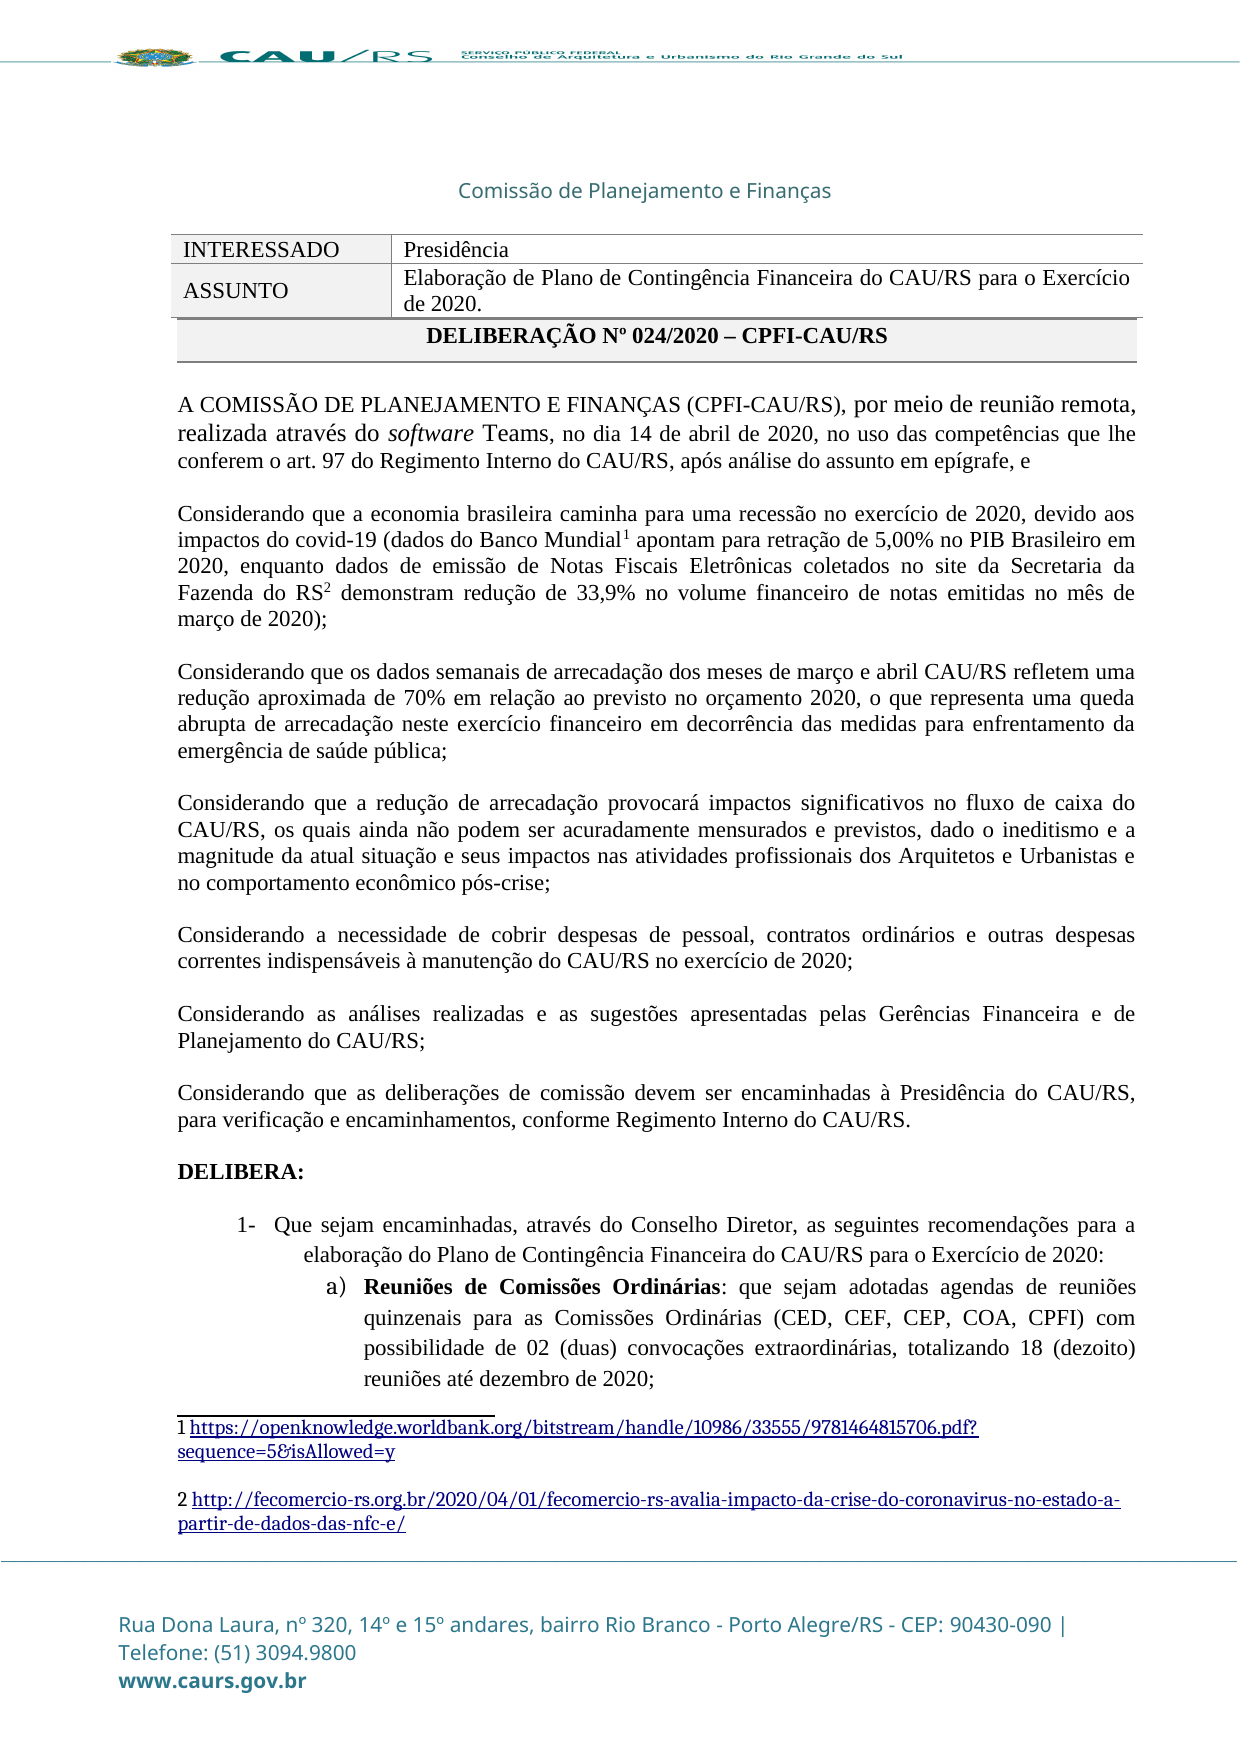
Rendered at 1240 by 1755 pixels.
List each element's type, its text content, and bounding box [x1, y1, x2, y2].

text DELIBERA: [177, 1158, 1137, 1185]
text Considerando que as deliberações de comissão devem ser encaminhadas à Presidência do CAU/RS, para verificação e encaminhamentos, conforme Regimento Interno do CAU/RS. [177, 1079, 1137, 1132]
list Reuniões de Comissões Ordinárias: que sejam adotadas agendas de reuniões quinzenais para as Comissões Ordinárias (CED, CEF, CEP, COA, CPFI) com possibilidade de 02 (duas) convocações extraordinárias, totalizando 18 (dezoito) reuniões até dezembro de 2020; [326, 1272, 1137, 1391]
text Considerando que a economia brasileira caminha para uma recessão no exercício de 2020, devido aos impactos do covid-19 (dados do Banco Mundial apontam para retração de 5,00% no PIB Brasileiro em 2020, enquanto dados de emissão de Notas Fiscais Eletrônicas coletados no site da Secretaria da Fazenda do RS demonstram redução de 33,9% no volume financeiro de notas emitidas no mês de março de 2020); [177, 499, 1137, 631]
text http://fecomercio-rs.org.br/2020/04/01/fecomercio-rs-avalia-impacto-da-crise-do-coronavirus-no-estado-a-partir-de-dados-das-nfc-e/ [177, 1488, 1137, 1536]
text Considerando que a redução de arrecadação provocará impactos significativos no fluxo de caixa do CAU/RS, os quais ainda não podem ser acuradamente mensurados e previstos, dado o ineditismo e a magnitude da atual situação e seus impactos nas atividades profissionais dos Arquitetos e Urbanistas e no comportamento econômico pós-crise; [177, 789, 1137, 895]
text A COMISSÃO DE PLANEJAMENTO E FINANÇAS (CPFI-CAU/RS), por meio de reunião remota, realizada através do software Teams, no dia 14 de abril de 2020, no uso das competências que lhe conferem o art. 97 do Regimento Interno do CAU/RS, após análise do assunto em epígrafe, e [177, 389, 1137, 473]
table_header Presidência [392, 235, 1143, 263]
text Considerando as análises realizadas e as sugestões apresentadas pelas Gerências Financeira e de Planejamento do CAU/RS; [177, 1000, 1137, 1053]
list Que sejam encaminhadas, através do Conselho Diretor, as seguintes recomendações para a elaboração do Plano de Contingência Financeira do CAU/RS para o Exercício de 2020: [236, 1211, 1137, 1268]
text https://openknowledge.worldbank.org/bitstream/handle/10986/33555/9781464815706.pdf?sequence=5&isAllowed=y [177, 1416, 1137, 1464]
text Considerando a necessidade de cobrir despesas de pessoal, contratos ordinários e outras despesas correntes indispensáveis à manutenção do CAU/RS no exercício de 2020; [177, 921, 1137, 974]
table_cell ASSUNTO [171, 264, 391, 317]
text DELIBERAÇÃO Nº 024/2020 – CPFI-CAU/RS [177, 320, 1137, 361]
text Considerando que os dados semanais de arrecadação dos meses de março e abril CAU/RS refletem uma redução aproximada de 70% em relação ao previsto no orçamento 2020, o que representa uma queda abrupta de arrecadação neste exercício financeiro em decorrência das medidas para enfrentamento da emergência de saúde pública; [177, 658, 1137, 763]
table_cell Elaboração de Plano de Contingência Financeira do CAU/RS para o Exercício de 2020. [392, 264, 1143, 317]
table_header INTERESSADO [171, 235, 391, 263]
